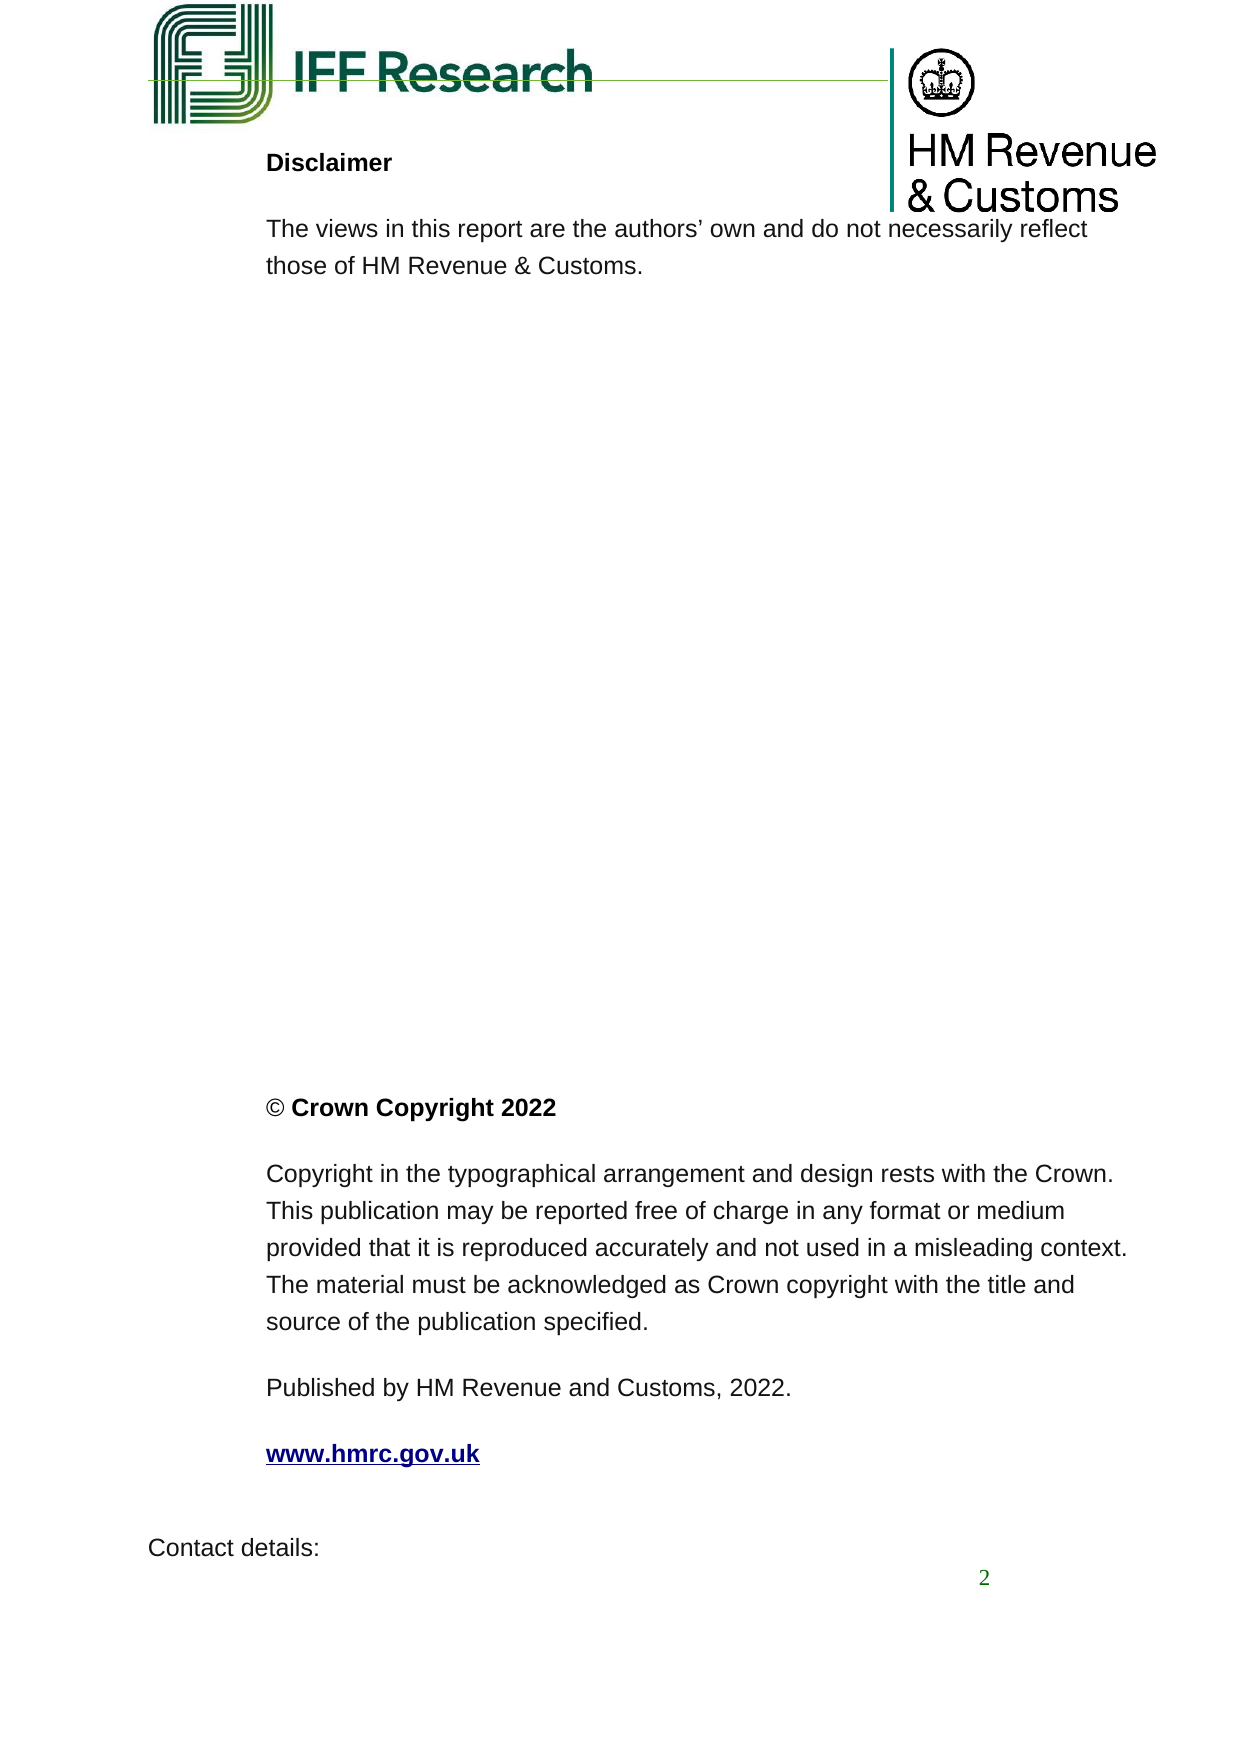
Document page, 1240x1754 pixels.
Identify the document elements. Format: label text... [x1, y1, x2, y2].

text Published by HM Revenue and Customs, 2022. [266, 1373, 1151, 1410]
text Copyright in the typographical arrangement and design rests with the Crown. This publication may be reported free of charge in any format or medium provided that it is reproduced accurately and not used in a misleading context. The material must be acknowledged as Crown copyright with the title and source of the publication specified. [266, 1158, 1151, 1344]
text © Crown Copyright 2022 [266, 1093, 1151, 1130]
text Contact details: [148, 1533, 1151, 1562]
text The views in this report are the authors’ own and do not necessarily reflect those of HM Revenue & Customs. [266, 213, 1151, 288]
text Disclaimer [266, 148, 888, 185]
text www.hmrc.gov.uk [266, 1438, 1151, 1476]
